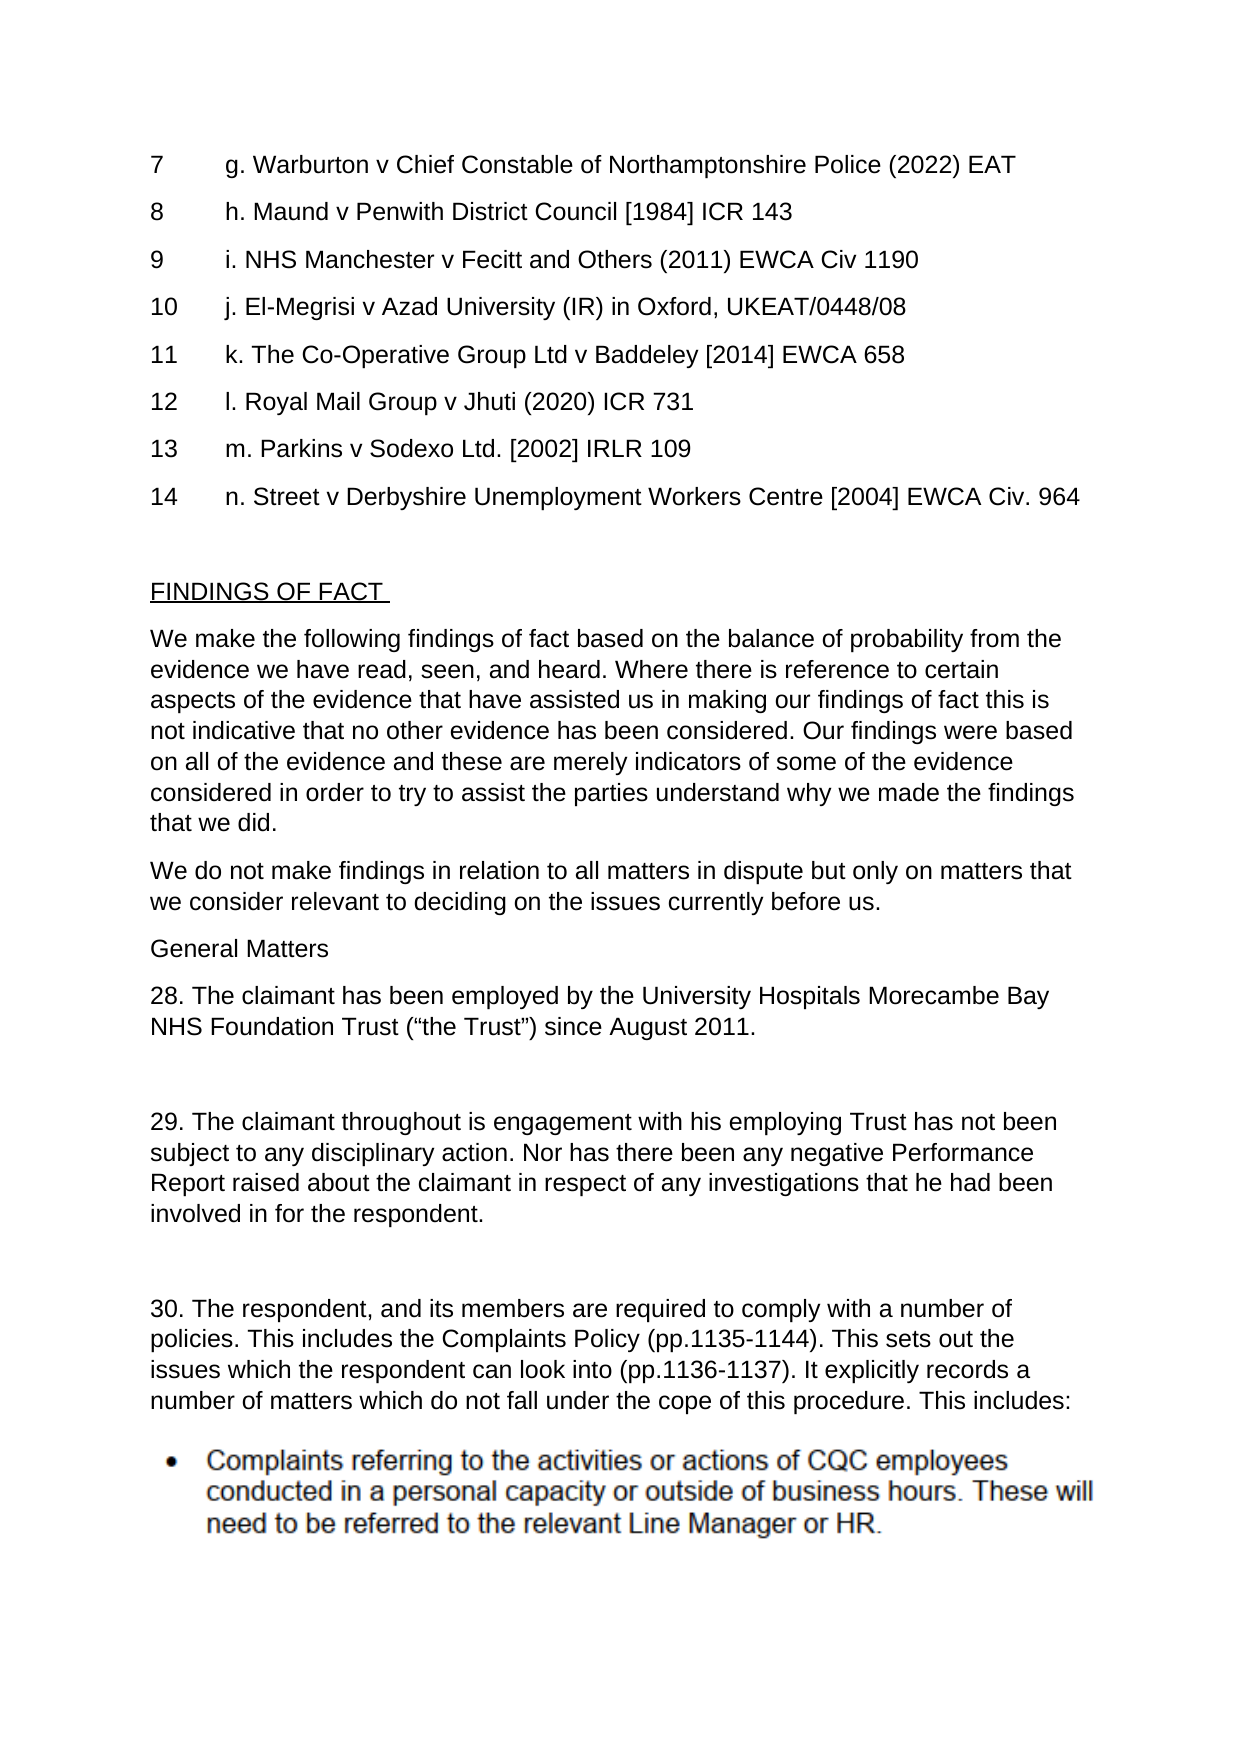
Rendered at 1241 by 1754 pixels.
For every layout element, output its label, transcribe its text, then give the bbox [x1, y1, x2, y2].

list m. Parkins v Sodexo Ltd. [2002] IRLR 109 [150, 434, 1090, 463]
list i. NHS Manchester v Fecitt and Others (2011) EWCA Civ 1190 [150, 245, 1090, 273]
list j. El-Megrisi v Azad University (IR) in Oxford, UKEAT/0448/08 [150, 292, 1090, 321]
text We do not make findings in relation to all matters in dispute but only on matters that we consider relevant to deciding on the issues currently before us. [150, 856, 1090, 915]
text 30. The respondent, and its members are required to comply with a number of policies. This includes the Complaints Policy (pp.1135-1144). This sets out the issues which the respondent can look into (pp.1136-1137). It explicitly records a number of matters which do not fall under the cope of this procedure. This includes: [150, 1294, 1090, 1415]
text 29. The claimant throughout is engagement with his employing Trust has not been subject to any disciplinary action. Nor has there been any negative Performance Report raised about the claimant in respect of any investigations that he had been involved in for the respondent. [150, 1107, 1090, 1228]
list n. Street v Derbyshire Unemployment Workers Centre [2004] EWCA Civ. 964 [150, 482, 1090, 511]
text FINDINGS OF FACT [150, 577, 1090, 605]
text We make the following findings of fact based on the balance of probability from the evidence we have read, seen, and heard. Where there is reference to certain aspects of the evidence that have assisted us in making our findings of fact this is not indicative that no other evidence has been considered. Our findings were based on all of the evidence and these are merely indicators of some of the evidence considered in order to try to assist the parties understand why we made the findings that we did. [150, 624, 1090, 837]
list g. Warburton v Chief Constable of Northamptonshire Police (2022) EAT [150, 150, 1090, 179]
list k. The Co-Operative Group Ltd v Baddeley [2014] EWCA 658 [150, 339, 1090, 368]
list l. Royal Mail Group v Jhuti (2020) ICR 731 [150, 387, 1090, 416]
text General Matters [150, 934, 1090, 963]
text 28. The claimant has been employed by the University Hospitals Morecambe Bay NHS Foundation Trust (“the Trust”) since August 2011. [150, 981, 1090, 1041]
list h. Maund v Penwith District Council [1984] ICR 143 [150, 197, 1090, 226]
